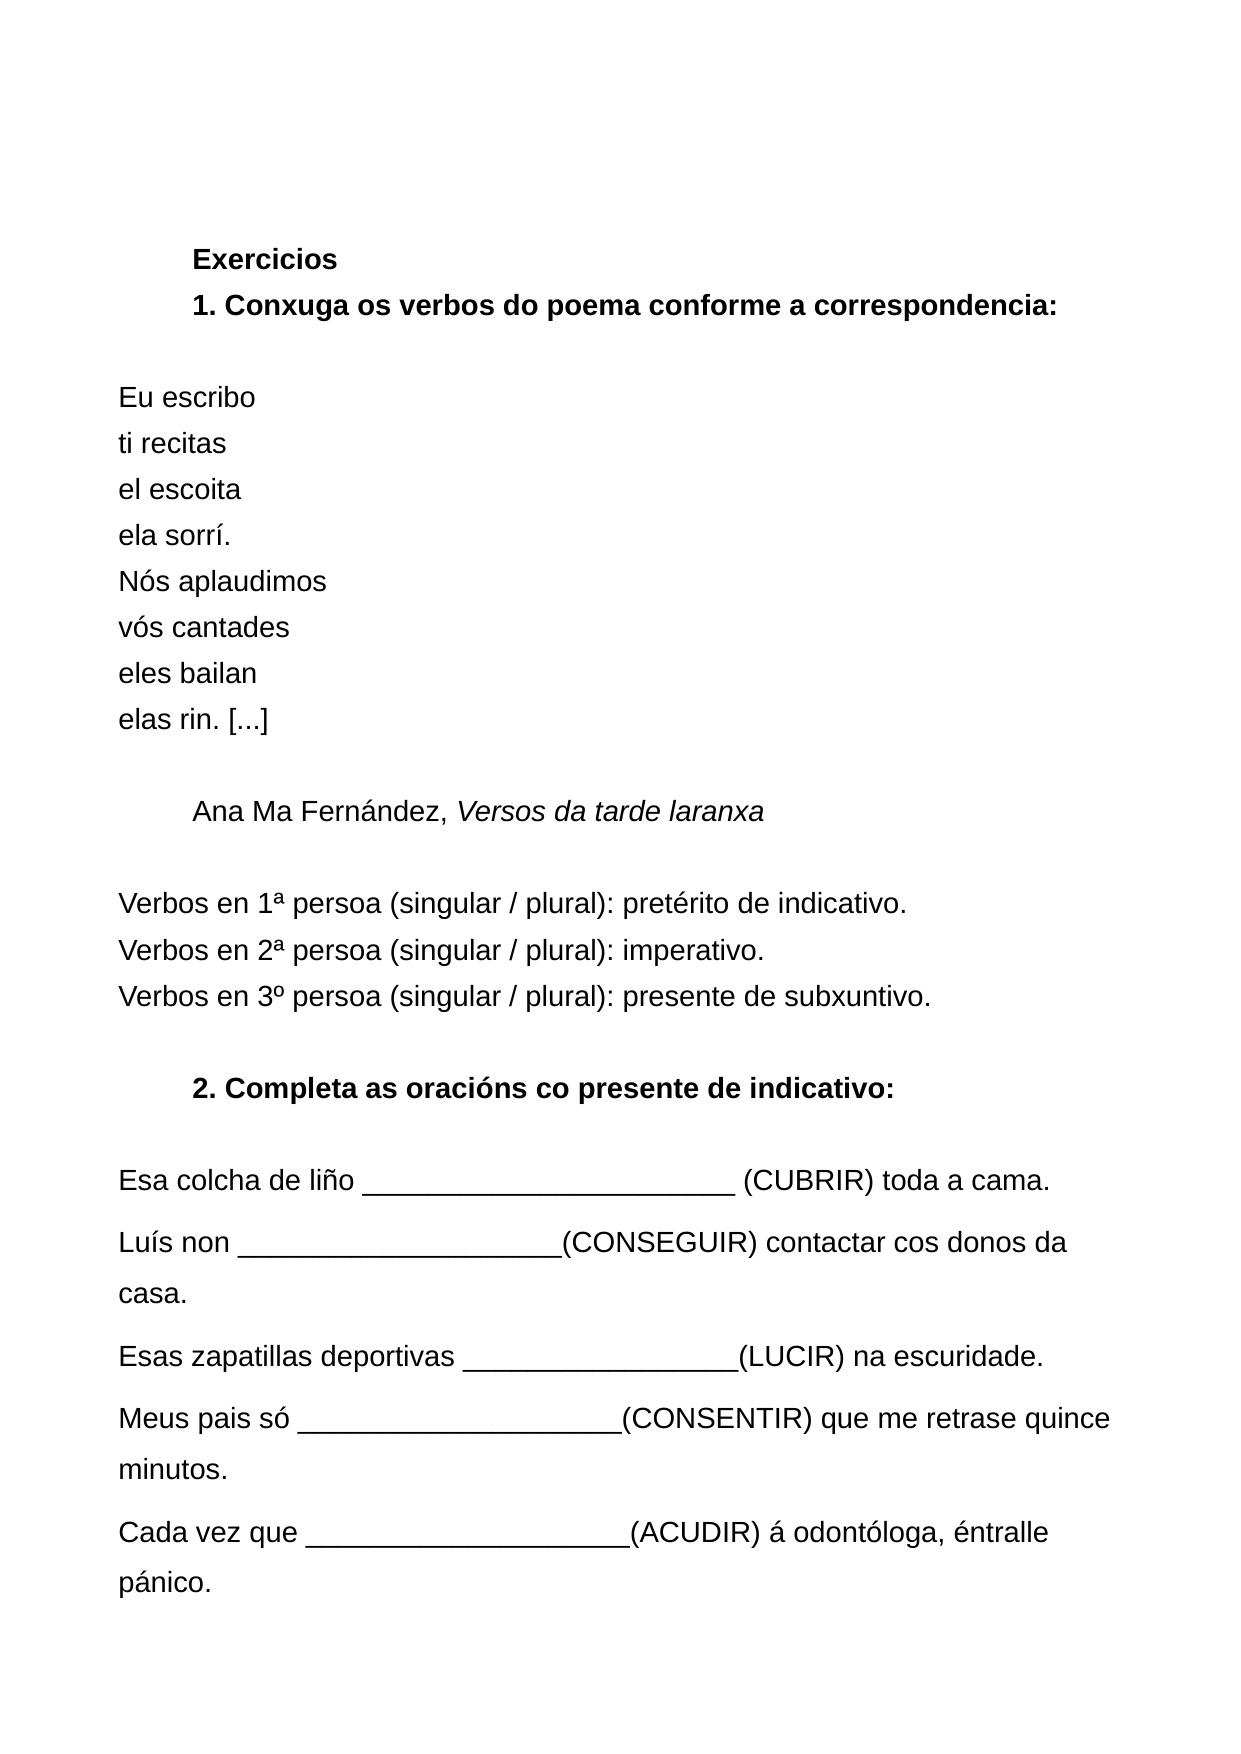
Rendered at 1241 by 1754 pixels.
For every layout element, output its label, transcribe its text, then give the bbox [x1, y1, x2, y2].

text elas rin. [...] [118, 702, 1122, 736]
text 1. Conxuga os verbos do poema conforme a correspondencia: [118, 288, 1122, 321]
text eles bailan [118, 656, 1122, 690]
text 2. Completa as oracións co presente de indicativo: [118, 1071, 1122, 1104]
text Verbos en 1ª persoa (singular / plural): pretérito de indicativo. [118, 886, 1122, 920]
text Exercicios [118, 242, 1122, 275]
text Esa colcha de liño _______________________ (CUBRIR) toda a cama. [118, 1163, 1122, 1196]
text Ana Ma Fernández, Versos da tarde laranxa [118, 794, 1122, 828]
text Nós aplaudimos [118, 564, 1122, 598]
text Luís non ____________________(CONSEGUIR) contactar cos donos da casa. [118, 1226, 1122, 1309]
text Esas zapatillas deportivas _________________(LUCIR) na escuridade. [118, 1339, 1122, 1372]
text Eu escribo [118, 380, 1122, 413]
text ti recitas [118, 426, 1122, 459]
text Verbos en 3º persoa (singular / plural): presente de subxuntivo. [118, 978, 1122, 1012]
text vós cantades [118, 610, 1122, 644]
text el escoita [118, 472, 1122, 506]
text Meus pais só ____________________(CONSENTIR) que me retrase quince minutos. [118, 1401, 1122, 1485]
text Cada vez que ____________________(ACUDIR) á odontóloga, éntralle pánico. [118, 1514, 1122, 1598]
text Verbos en 2ª persoa (singular / plural): imperativo. [118, 932, 1122, 966]
text ela sorrí. [118, 518, 1122, 552]
